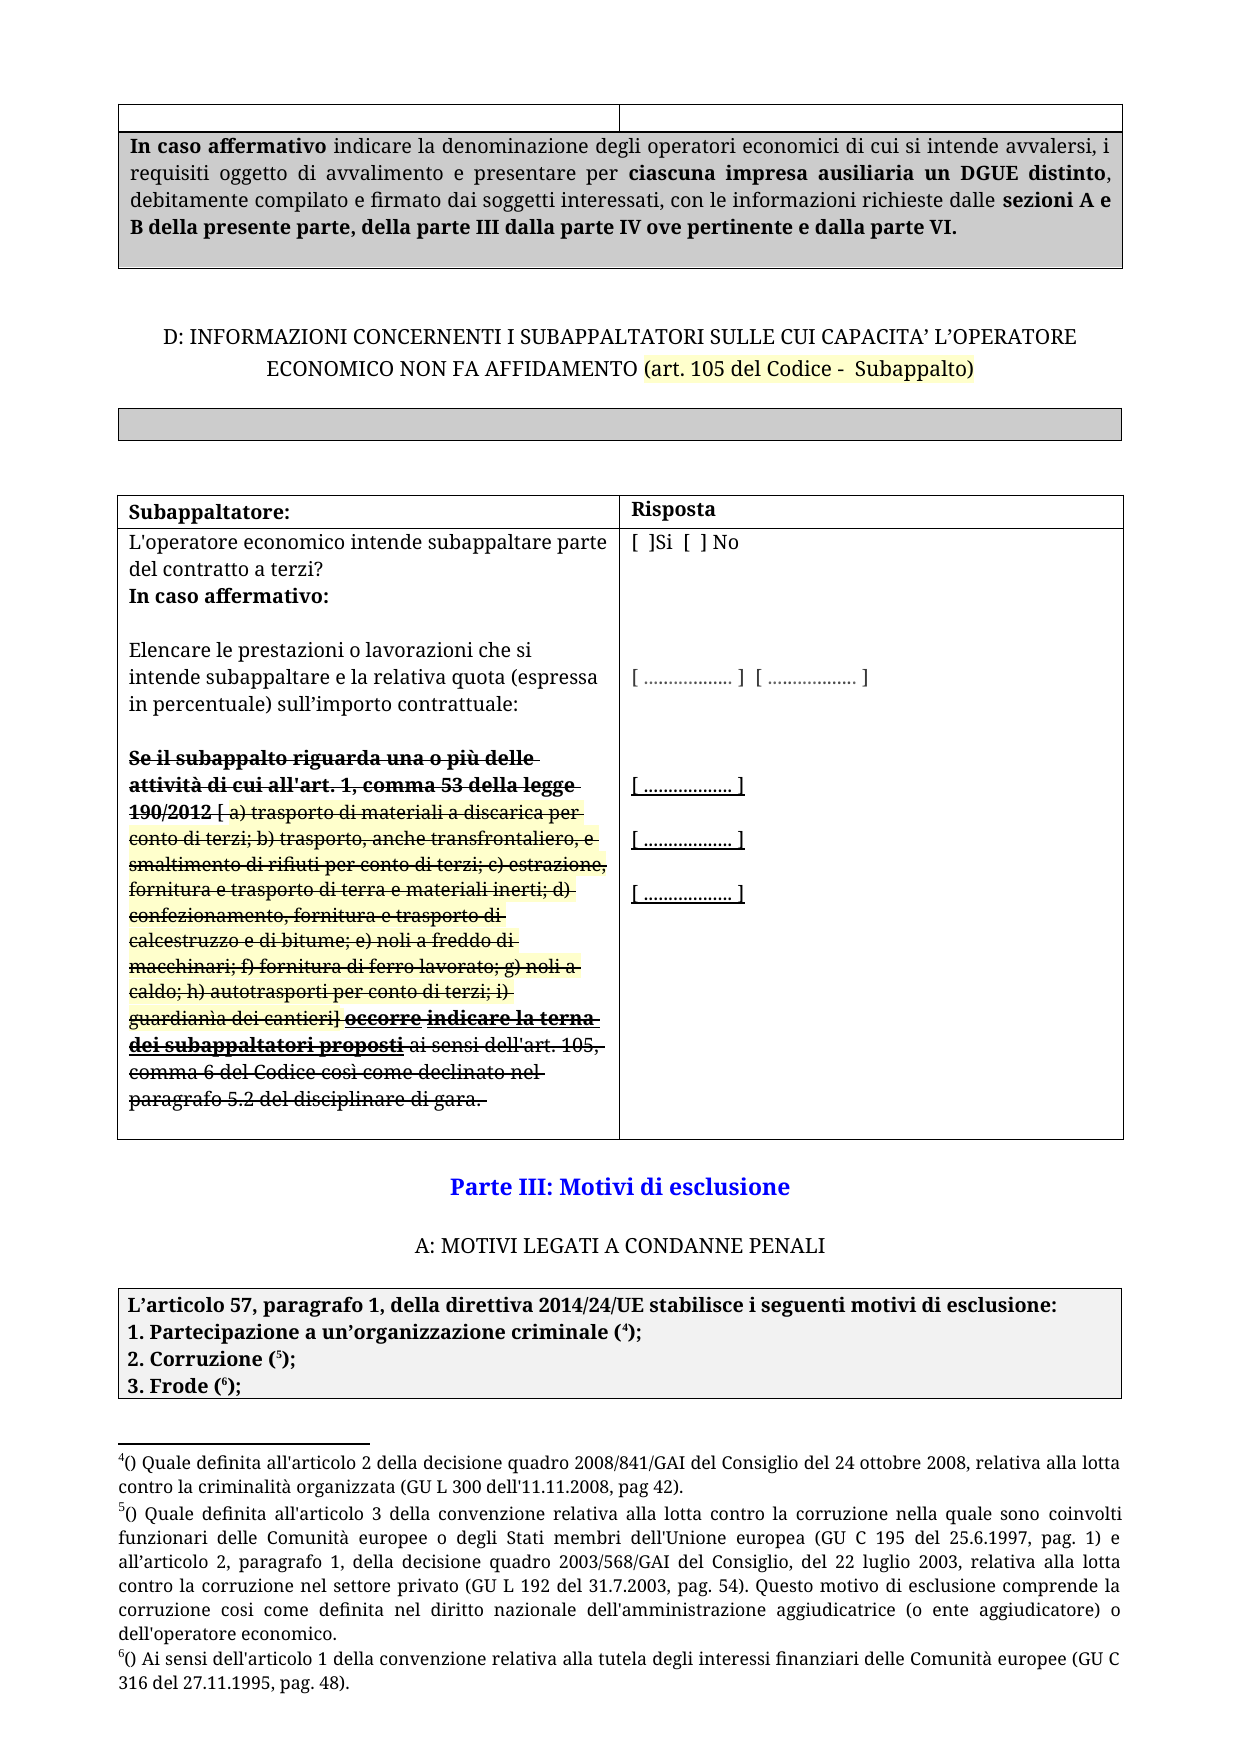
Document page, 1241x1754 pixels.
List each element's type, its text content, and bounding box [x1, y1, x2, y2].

table_cell [620, 105, 1122, 131]
table_header Risposta [620, 496, 1123, 528]
subtitle Parte III: Motivi di esclusione [118, 1171, 1122, 1202]
table_cell [119, 105, 619, 131]
text 3. Frode (); [119, 1369, 1121, 1398]
text D: INFORMAZIONI CONCERNENTI I SUBAPPALTATORI SULLE CUI CAPACITA’ L’OPERATORE ECONOMICO NON FA AFFIDAMENTO (art. 105 del Codice - Subappalto) [118, 322, 1122, 383]
text L’articolo 57, paragrafo 1, della direttiva 2014/24/UE stabilisce i seguenti motivi di esclusione: [119, 1289, 1121, 1315]
text A: MOTIVI LEGATI A CONDANNE PENALI [118, 1231, 1122, 1259]
table_cell In caso affermativo indicare la denominazione degli operatori economici di cui si intende avvalersi, i requisiti oggetto di avvalimento e presentare per ciascuna impresa ausiliaria un DGUE distinto, debitamente compilato e firmato dai soggetti interessati, con le informazioni richieste dalle sezioni A e B della presente parte, della parte III dalla parte IV ove pertinente e dalla parte VI. [119, 133, 1122, 267]
text 2. Corruzione (); [119, 1342, 1121, 1369]
table_header Subappaltatore: [118, 496, 619, 528]
text () Ai sensi dell'articolo 1 della convenzione relativa alla tutela degli interessi finanziari delle Comunità europee (GU C 316 del 27.11.1995, pag. 48). [118, 1646, 1122, 1695]
text 1. Partecipazione a un’organizzazione criminale (); [119, 1315, 1121, 1342]
table_cell L'operatore economico intende subappaltare parte del contratto a terzi? In caso affermativo: Elencare le prestazioni o lavorazioni che si intende subappaltare e la relativa quota (espressa in percentuale) sull’importo contrattuale: Se il subappalto riguarda una o più delle attività di cui all'art. 1, comma 53 della legge 190/2012 [ a) trasporto di materiali a discarica per conto di terzi; b) trasporto, anche transfrontaliero, e smaltimento di rifiuti per conto di terzi; c) estrazione, fornitura e trasporto di terra e materiali inerti; d) confezionamento, fornitura e trasporto di calcestruzzo e di bitume; e) noli a freddo di macchinari; f) fornitura di ferro lavorato; g) noli a caldo; h) autotrasporti per conto di terzi; i) guardianìa dei cantieri] occorre indicare la terna dei subappaltatori proposti ai sensi dell'art. 105, comma 6 del Codice così come declinato nel paragrafo 5.2 del disciplinare di gara. [118, 529, 619, 1139]
text () Quale definita all'articolo 2 della decisione quadro 2008/841/GAI del Consiglio del 24 ottobre 2008, relativa alla lotta contro la criminalità organizzata (GU L 300 dell'11.11.2008, pag 42). [118, 1450, 1122, 1498]
table_cell [ ]Si [ ] No [ .................. ] [ .................. ] [ .................. ] [ .................. ] [ .................. ] [620, 529, 1123, 1139]
text () Quale definita all'articolo 3 della convenzione relativa alla lotta contro la corruzione nella quale sono coinvolti funzionari delle Comunità europee o degli Stati membri dell'Unione europea (GU C 195 del 25.6.1997, pag. 1) e all’articolo 2, paragrafo 1, della decisione quadro 2003/568/GAI del Consiglio, del 22 luglio 2003, relativa alla lotta contro la corruzione nel settore privato (GU L 192 del 31.7.2003, pag. 54). Questo motivo di esclusione comprende la corruzione cosi come definita nel diritto nazionale dell'amministrazione aggiudicatrice (o ente aggiudicatore) o dell'operatore economico. [118, 1498, 1122, 1646]
